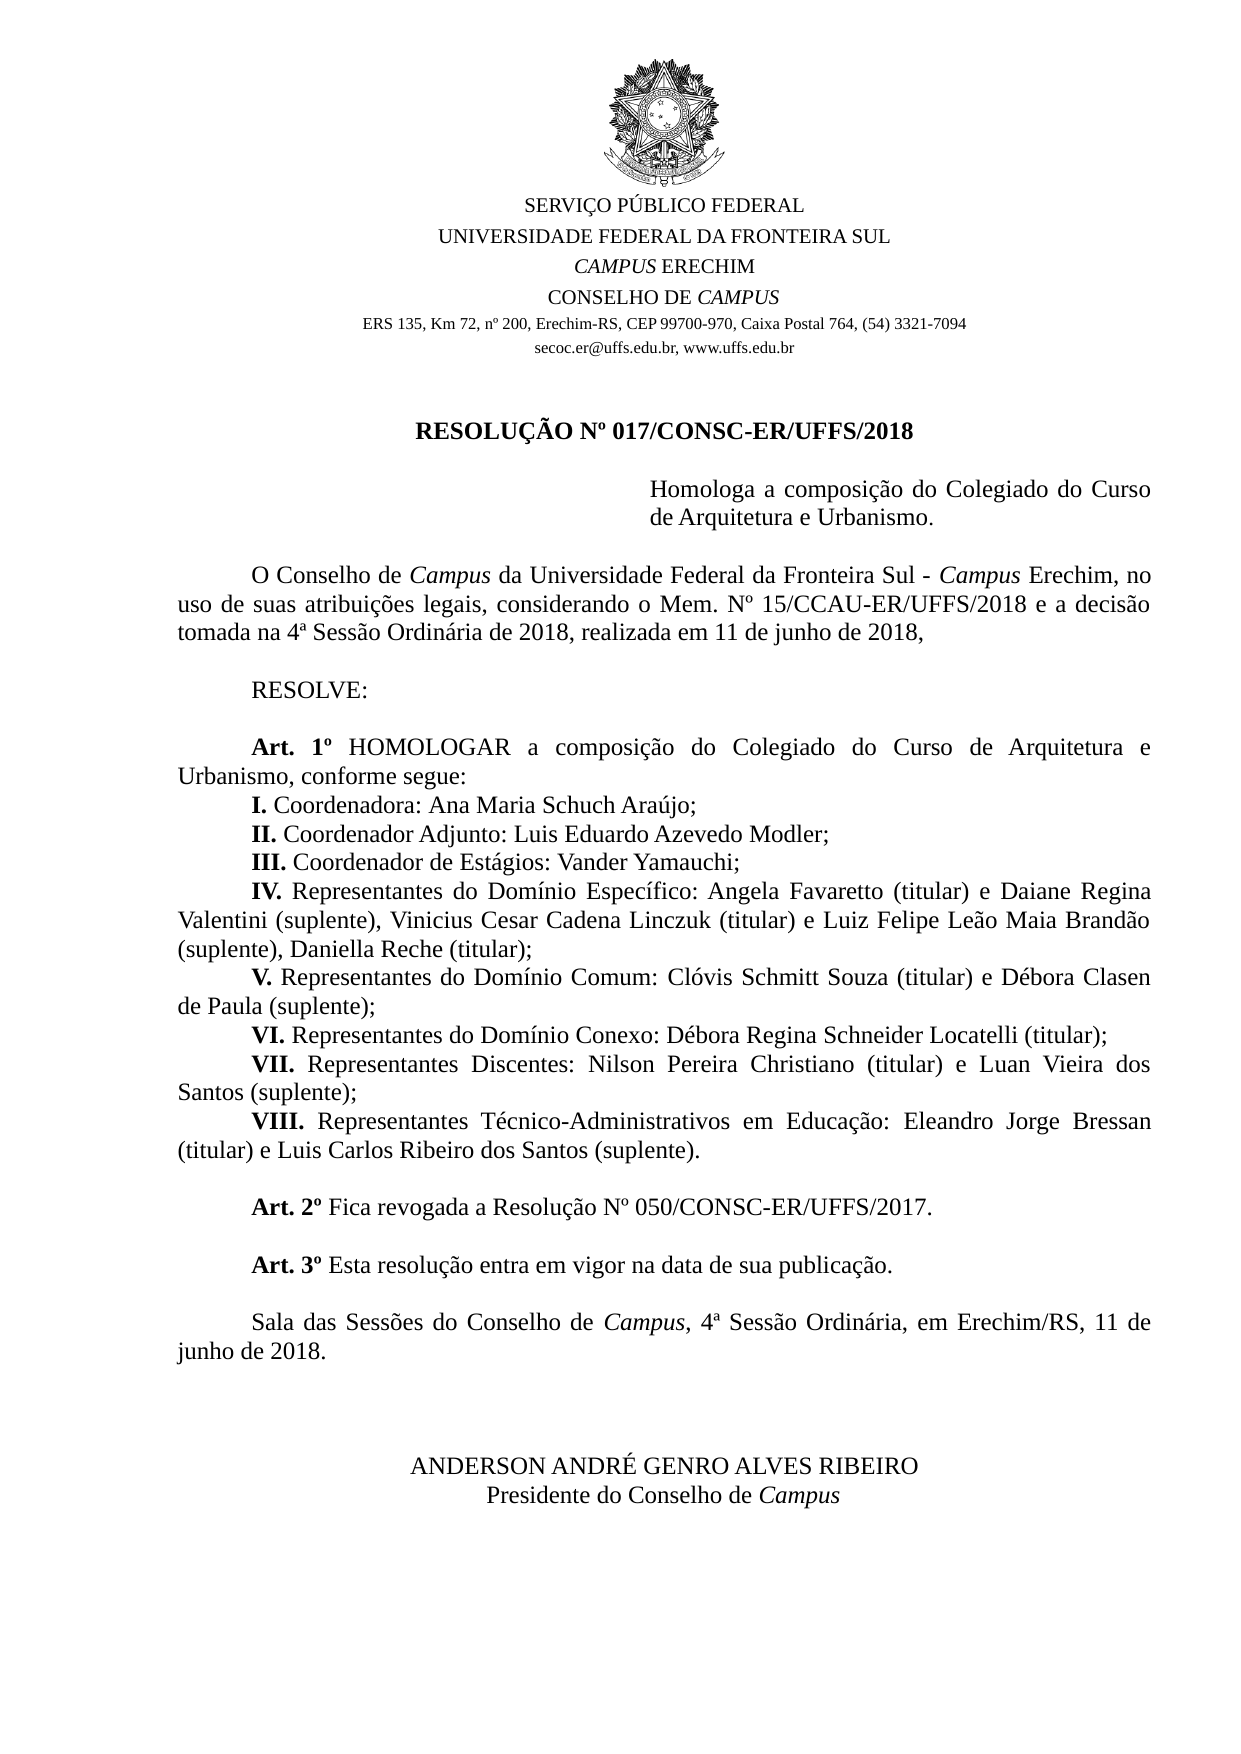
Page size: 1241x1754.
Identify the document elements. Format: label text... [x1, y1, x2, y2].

text IV. Representantes do Domínio Específico: Angela Favaretto (titular) e Daiane Regina Valentini (suplente), Vinicius Cesar Cadena Linczuk (titular) e Luiz Felipe Leão Maia Brandão (suplente), Daniella Reche (titular); [177, 876, 1152, 962]
text ANDERSON ANDRÉ GENRO ALVES RIBEIRO [177, 1451, 1152, 1480]
text RESOLUÇÃO Nº 017/CONSC-ER/UFFS/2018 [177, 416, 1152, 445]
text III. Coordenador de Estágios: Vander Yamauchi; [177, 847, 1152, 876]
text O Conselho de Campus da Universidade Federal da Fronteira Sul - Campus Erechim, no uso de suas atribuições legais, considerando o Mem. Nº 15/CCAU-ER/UFFS/2018 e a decisão tomada na 4ª Sessão Ordinária de 2018, realizada em 11 de junho de 2018, [177, 560, 1152, 646]
text Art. 1º HOMOLOGAR a composição do Colegiado do Curso de Arquitetura e Urbanismo, conforme segue: [177, 732, 1152, 790]
text VIII. Representantes Técnico-Administrativos em Educação: Eleandro Jorge Bressan (titular) e Luis Carlos Ribeiro dos Santos (suplente). [177, 1106, 1152, 1164]
text Sala das Sessões do Conselho de Campus, 4ª Sessão Ordinária, em Erechim/RS, 11 de junho de 2018. [177, 1307, 1152, 1365]
text Homologa a composição do Colegiado do Curso de Arquitetura e Urbanismo. [649, 474, 1152, 531]
text Presidente do Conselho de Campus [177, 1480, 1152, 1509]
text V. Representantes do Domínio Comum: Clóvis Schmitt Souza (titular) e Débora Clasen de Paula (suplente); [177, 962, 1152, 1020]
text Art. 2º Fica revogada a Resolução Nº 050/CONSC-ER/UFFS/2017. [177, 1192, 1152, 1221]
text II. Coordenador Adjunto: Luis Eduardo Azevedo Modler; [177, 819, 1152, 847]
text VI. Representantes do Domínio Conexo: Débora Regina Schneider Locatelli (titular); [177, 1020, 1152, 1049]
text Art. 3º Esta resolução entra em vigor na data de sua publicação. [177, 1250, 1152, 1279]
text RESOLVE: [177, 675, 1152, 704]
text VII. Representantes Discentes: Nilson Pereira Christiano (titular) e Luan Vieira dos Santos (suplente); [177, 1049, 1152, 1106]
text I. Coordenadora: Ana Maria Schuch Araújo; [177, 790, 1152, 819]
